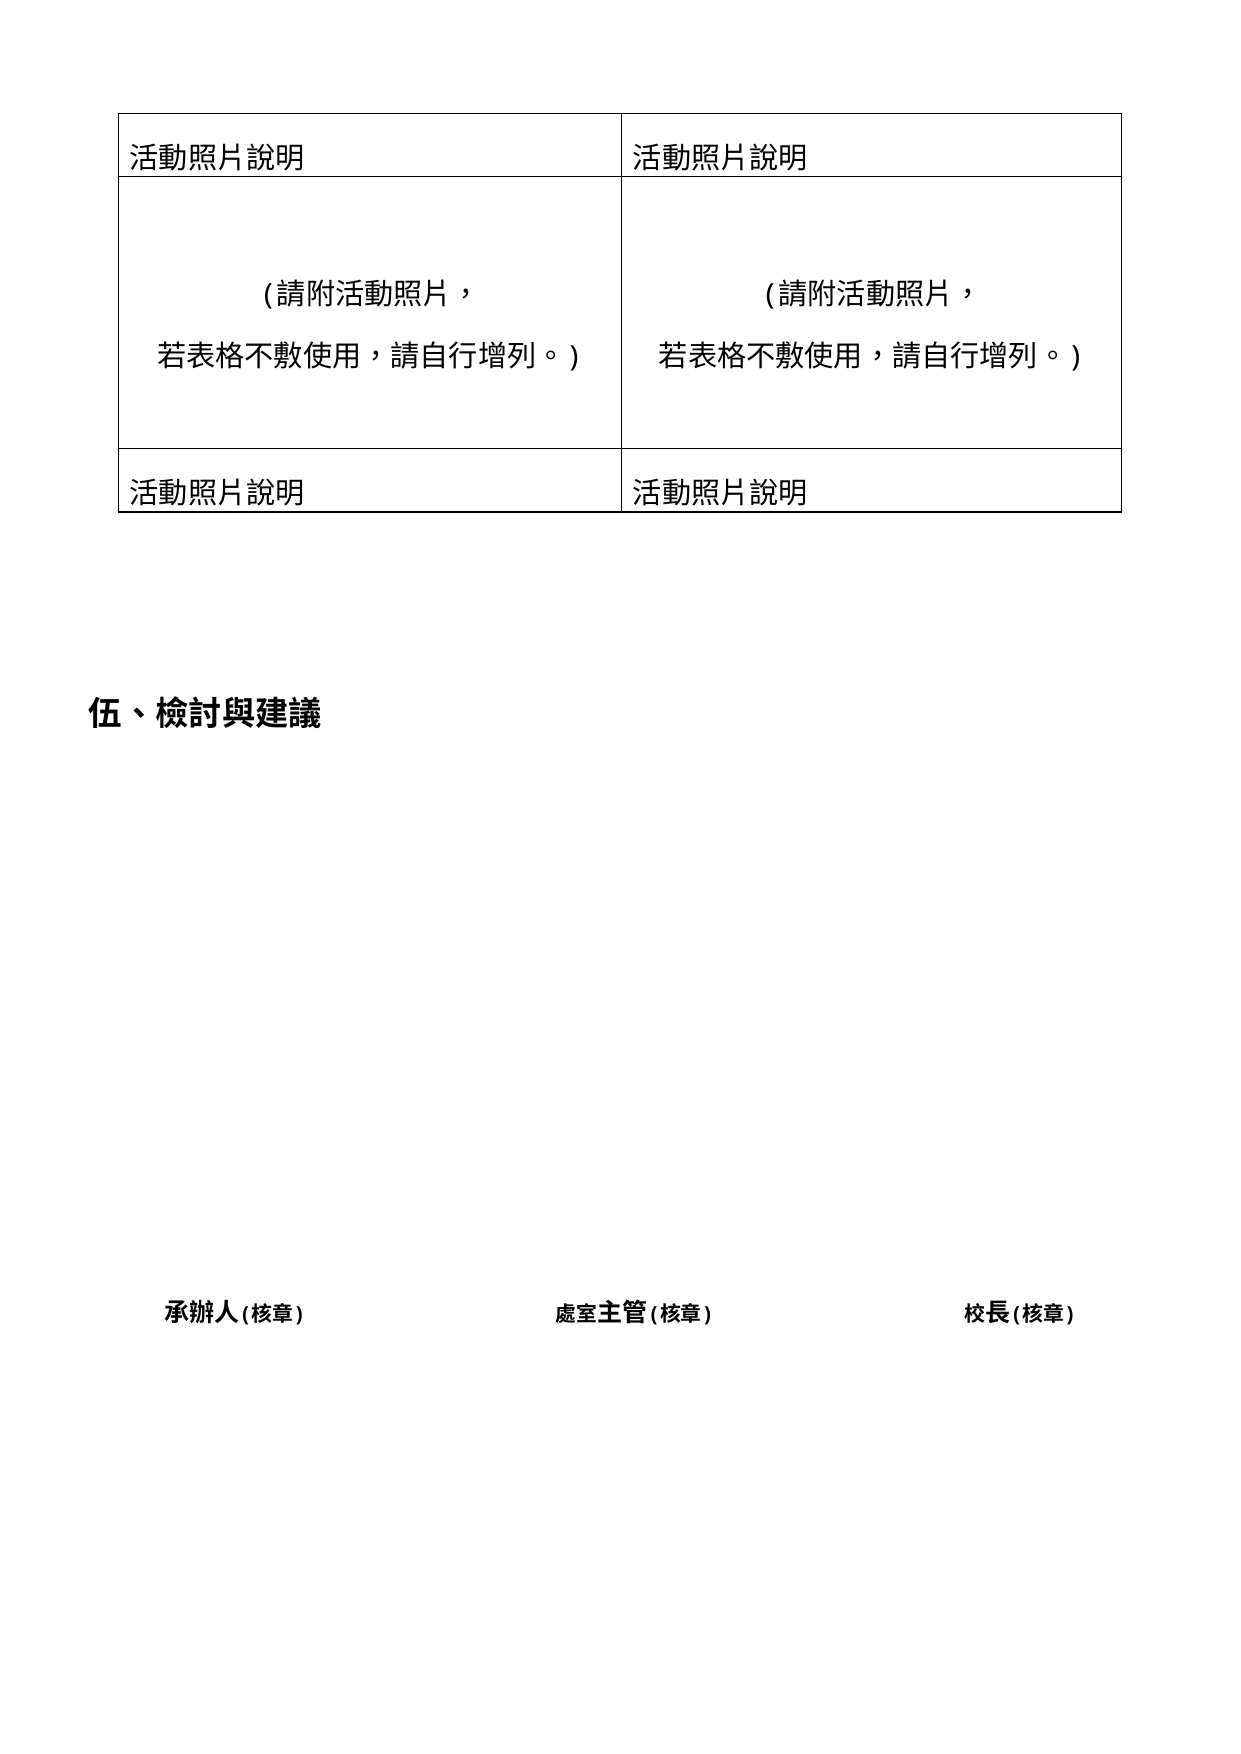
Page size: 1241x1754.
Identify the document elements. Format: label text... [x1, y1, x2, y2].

table_cell 活動照片說明 [119, 449, 621, 511]
table_cell 活動照片說明 [622, 114, 1121, 176]
table_cell (請附活動照片， 若表格不敷使用，請自行增列。) [622, 177, 1121, 448]
table_cell 活動照片說明 [119, 114, 621, 176]
table_cell (請附活動照片， 若表格不敷使用，請自行增列。) [119, 177, 621, 448]
text 承辦人(核章) 處室主管(核章) 校長(核章) [89, 1269, 1152, 1331]
text 伍、檢討與建議 [89, 669, 1152, 731]
table_cell 活動照片說明 [622, 449, 1121, 511]
